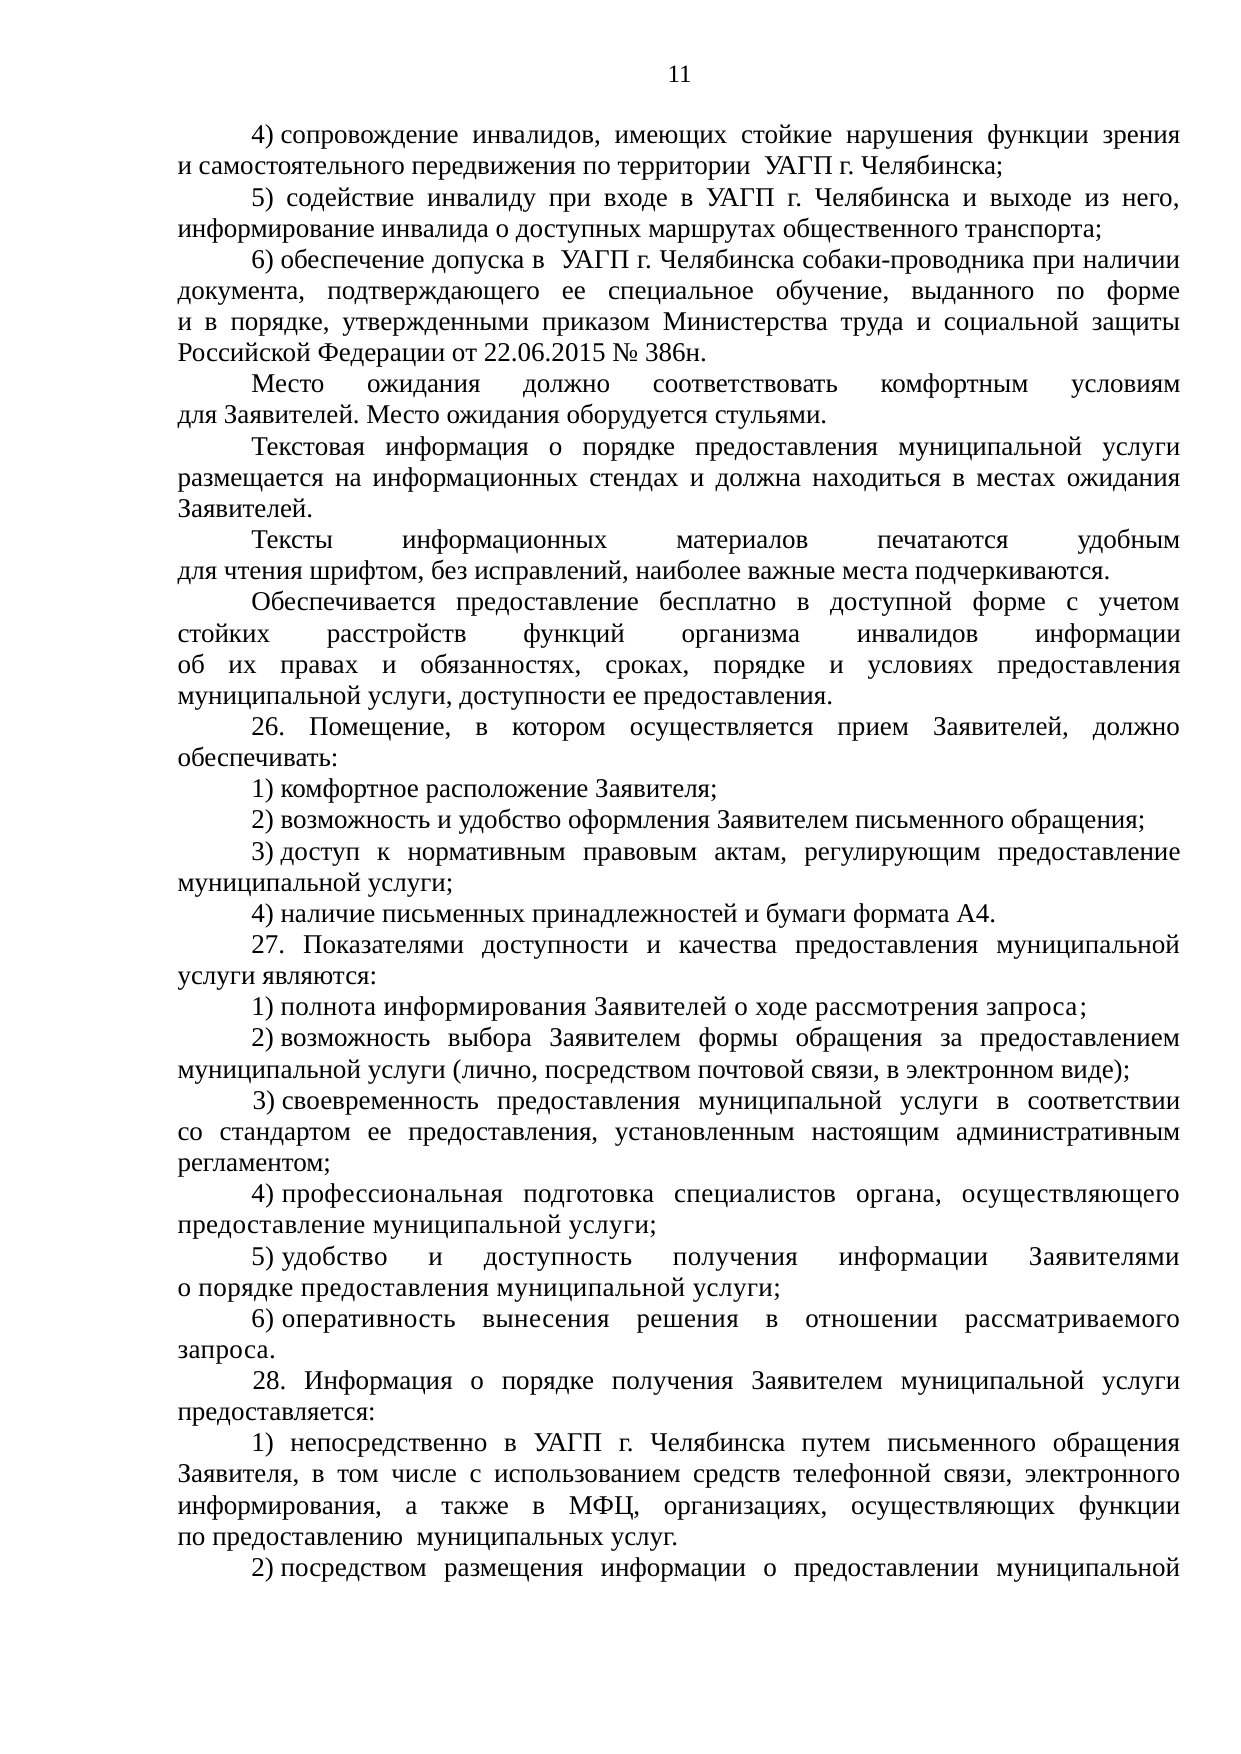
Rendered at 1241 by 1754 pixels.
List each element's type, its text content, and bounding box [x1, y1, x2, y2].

text 26. Помещение, в котором осуществляется прием Заявителей, должно обеспечивать: [177, 710, 1181, 772]
text 2) посредством размещения информации о предоставлении муниципальной [177, 1551, 1181, 1582]
text 27. Показателями доступности и качества предоставления муниципальной услуги являются: [177, 928, 1181, 990]
text 2) возможность и удобство оформления Заявителем письменного обращения; [177, 803, 1181, 835]
text Текстовая информация о порядке предоставления муниципальной услуги размещается на информационных стендах и должна находиться в местах ожидания Заявителей. [177, 430, 1181, 523]
text 5) содействие инвалиду при входе в УАГП г. Челябинска и выходе из него, информирование инвалида о доступных маршрутах общественного транспорта; [177, 181, 1181, 243]
text 4) сопровождение инвалидов, имеющих стойкие нарушения функции зрения и самостоятельного передвижения по территории УАГП г. Челябинска; [177, 118, 1181, 181]
text Тексты информационных материалов печатаются удобным для чтения шрифтом, без исправлений, наиболее важные места подчеркиваются. [177, 523, 1181, 586]
text 1) комфортное расположение Заявителя; [177, 772, 1181, 803]
text 3) доступ к нормативным правовым актам, регулирующим предоставление муниципальной услуги; [177, 835, 1181, 897]
text 6) обеспечение допуска в УАГП г. Челябинска собаки-проводника при наличии документа, подтверждающего ее специальное обучение, выданного по форме и в порядке, утвержденными приказом Министерства труда и социальной защиты Российской Федерации от 22.06.2015 № 386н. [177, 243, 1181, 367]
text 2) возможность выбора Заявителем формы обращения за предоставлением муниципальной услуги (лично, посредством почтовой связи, в электронном виде); [177, 1022, 1181, 1084]
text 3) своевременность предоставления муниципальной услуги в соответствии со стандартом ее предоставления, установленным настоящим административным регламентом; [177, 1084, 1181, 1177]
text 1) полнота информирования Заявителей о ходе рассмотрения запроса; [177, 990, 1181, 1022]
text 5) удобство и доступность получения информации Заявителями о порядке предоставления муниципальной услуги; [177, 1239, 1181, 1302]
text Место ожидания должно соответствовать комфортным условиям для Заявителей. Место ожидания оборудуется стульями. [177, 367, 1181, 430]
text 6) оперативность вынесения решения в отношении рассматриваемого запроса. [177, 1302, 1181, 1364]
text Обеспечивается предоставление бесплатно в доступной форме с учетом стойких расстройств функций организма инвалидов информации об их правах и обязанностях, сроках, порядке и условиях предоставления муниципальной услуги, доступности ее предоставления. [177, 586, 1181, 710]
text 4) наличие письменных принадлежностей и бумаги формата А4. [177, 897, 1181, 928]
text 4) профессиональная подготовка специалистов органа, осуществляющего предоставление муниципальной услуги; [177, 1177, 1181, 1239]
text 1) непосредственно в УАГП г. Челябинска путем письменного обращения Заявителя, в том числе с использованием средств телефонной связи, электронного информирования, а также в МФЦ, организациях, осуществляющих функции по предоставлению муниципальных услуг. [177, 1426, 1181, 1551]
text 28. Информация о порядке получения Заявителем муниципальной услуги предоставляется: [177, 1364, 1181, 1426]
